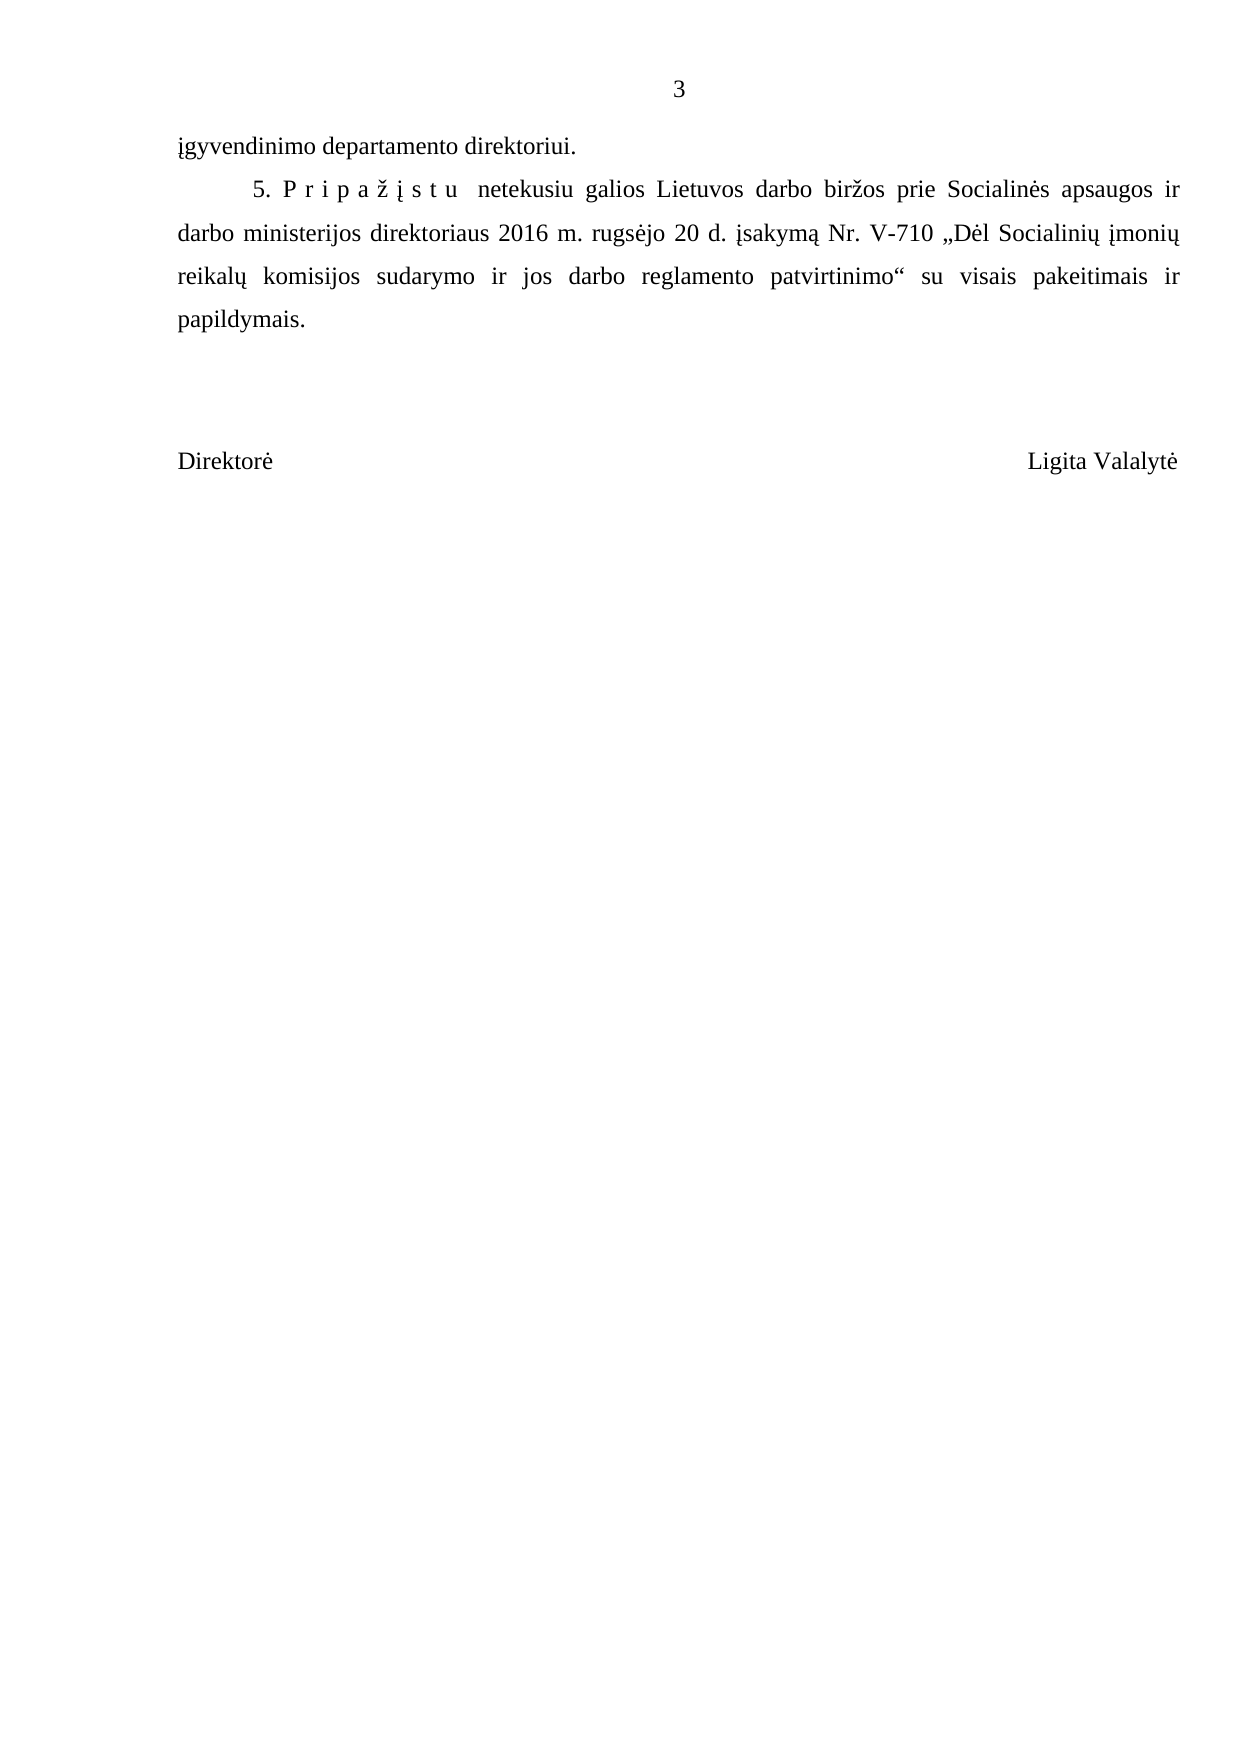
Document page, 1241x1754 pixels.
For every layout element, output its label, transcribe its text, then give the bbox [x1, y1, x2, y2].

text įgyvendinimo departamento direktoriui. [177, 131, 1181, 160]
text Direktorė Ligita Valalytė [177, 446, 1181, 475]
text 5. Pripažįstu netekusiu galios Lietuvos darbo biržos prie Socialinės apsaugos ir darbo ministerijos direktoriaus 2016 m. rugsėjo 20 d. įsakymą Nr. V-710 „Dėl Socialinių įmonių reikalų komisijos sudarymo ir jos darbo reglamento patvirtinimo“ su visais pakeitimais ir papildymais. [177, 174, 1181, 333]
